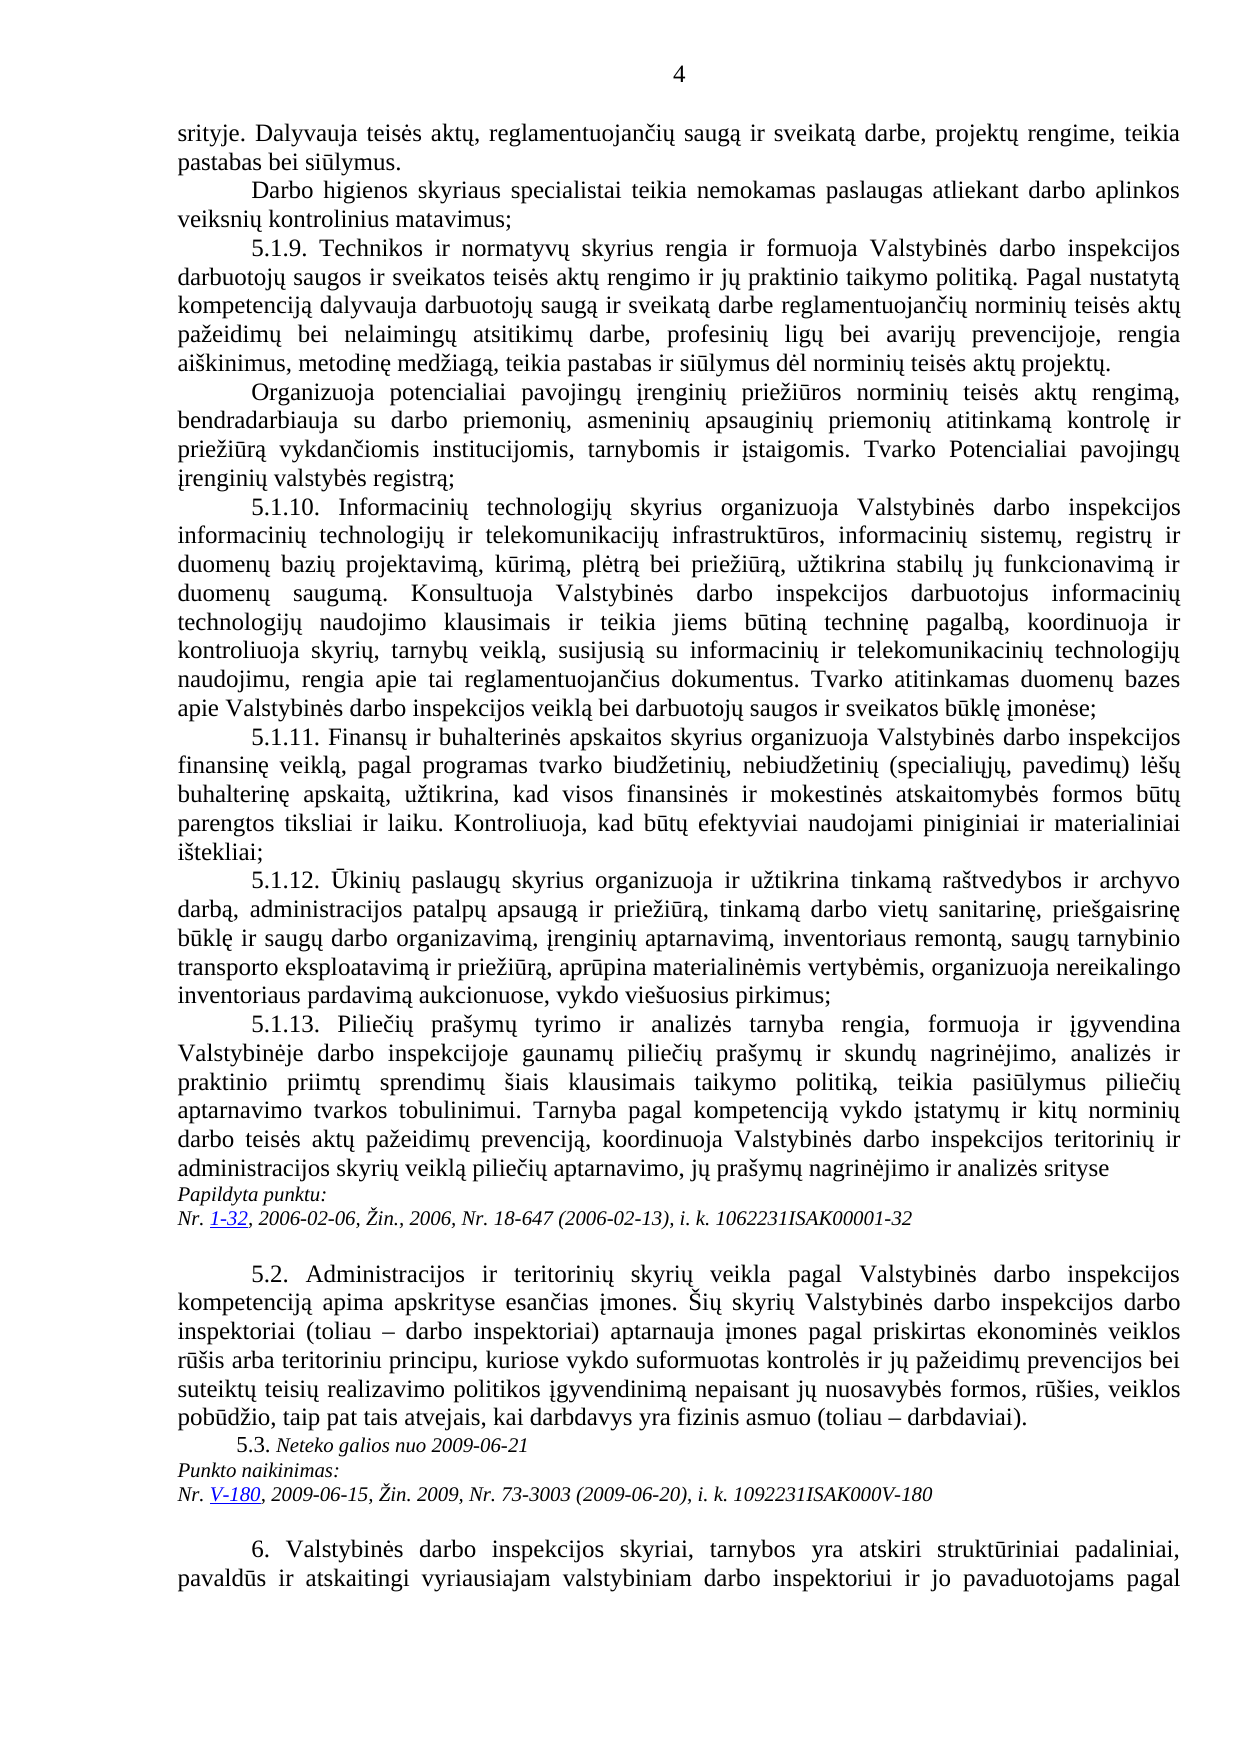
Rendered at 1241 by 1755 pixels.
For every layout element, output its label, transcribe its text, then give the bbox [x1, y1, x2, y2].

text Punkto naikinimas: [177, 1458, 1181, 1482]
text 5.1.11. Finansų ir buhalterinės apskaitos skyrius organizuoja Valstybinės darbo inspekcijos finansinę veiklą, pagal programas tvarko biudžetinių, nebiudžetinių (specialiųjų, pavedimų) lėšų buhalterinę apskaitą, užtikrina, kad visos finansinės ir mokestinės atskaitomybės formos būtų parengtos tiksliai ir laiku. Kontroliuoja, kad būtų efektyviai naudojami piniginiai ir materialiniai ištekliai; [177, 722, 1181, 866]
text Papildyta punktu: [177, 1182, 1181, 1206]
text 5.1.9. Technikos ir normatyvų skyrius rengia ir formuoja Valstybinės darbo inspekcijos darbuotojų saugos ir sveikatos teisės aktų rengimo ir jų praktinio taikymo politiką. Pagal nustatytą kompetenciją dalyvauja darbuotojų saugą ir sveikatą darbe reglamentuojančių norminių teisės aktų pažeidimų bei nelaimingų atsitikimų darbe, profesinių ligų bei avarijų prevencijoje, rengia aiškinimus, metodinę medžiagą, teikia pastabas ir siūlymus dėl norminių teisės aktų projektų. [177, 233, 1181, 377]
text 5.1.10. Informacinių technologijų skyrius organizuoja Valstybinės darbo inspekcijos informacinių technologijų ir telekomunikacijų infrastruktūros, informacinių sistemų, registrų ir duomenų bazių projektavimą, kūrimą, plėtrą bei priežiūrą, užtikrina stabilų jų funkcionavimą ir duomenų saugumą. Konsultuoja Valstybinės darbo inspekcijos darbuotojus informacinių technologijų naudojimo klausimais ir teikia jiems būtiną techninę pagalbą, koordinuoja ir kontroliuoja skyrių, tarnybų veiklą, susijusią su informacinių ir telekomunikacinių technologijų naudojimu, rengia apie tai reglamentuojančius dokumentus. Tvarko atitinkamas duomenų bazes apie Valstybinės darbo inspekcijos veiklą bei darbuotojų saugos ir sveikatos būklę įmonėse; [177, 492, 1181, 722]
text 5.1.12. Ūkinių paslaugų skyrius organizuoja ir užtikrina tinkamą raštvedybos ir archyvo darbą, administracijos patalpų apsaugą ir priežiūrą, tinkamą darbo vietų sanitarinę, priešgaisrinę būklę ir saugų darbo organizavimą, įrenginių aptarnavimą, inventoriaus remontą, saugų tarnybinio transporto eksploatavimą ir priežiūrą, aprūpina materialinėmis vertybėmis, organizuoja nereikalingo inventoriaus pardavimą aukcionuose, vykdo viešuosius pirkimus; [177, 866, 1181, 1009]
text Nr. V-180, 2009-06-15, Žin. 2009, Nr. 73-3003 (2009-06-20), i. k. 1092231ISAK000V-180 [177, 1482, 1181, 1506]
text 5.1.13. Piliečių prašymų tyrimo ir analizės tarnyba rengia, formuoja ir įgyvendina Valstybinėje darbo inspekcijoje gaunamų piliečių prašymų ir skundų nagrinėjimo, analizės ir praktinio priimtų sprendimų šiais klausimais taikymo politiką, teikia pasiūlymus piliečių aptarnavimo tvarkos tobulinimui. Tarnyba pagal kompetenciją vykdo įstatymų ir kitų norminių darbo teisės aktų pažeidimų prevenciją, koordinuoja Valstybinės darbo inspekcijos teritorinių ir administracijos skyrių veiklą piliečių aptarnavimo, jų prašymų nagrinėjimo ir analizės srityse [177, 1009, 1181, 1182]
text srityje. Dalyvauja teisės aktų, reglamentuojančių saugą ir sveikatą darbe, projektų rengime, teikia pastabas bei siūlymus. [177, 118, 1181, 176]
text Darbo higienos skyriaus specialistai teikia nemokamas paslaugas atliekant darbo aplinkos veiksnių kontrolinius matavimus; [177, 176, 1181, 233]
text Nr. 1-32, 2006-02-06, Žin., 2006, Nr. 18-647 (2006-02-13), i. k. 1062231ISAK00001-32 [177, 1206, 1181, 1230]
text 5.3. Neteko galios nuo 2009-06-21 [177, 1431, 1181, 1458]
text 5.2. Administracijos ir teritorinių skyrių veikla pagal Valstybinės darbo inspekcijos kompetenciją apima apskrityse esančias įmones. Šių skyrių Valstybinės darbo inspekcijos darbo inspektoriai (toliau – darbo inspektoriai) aptarnauja įmones pagal priskirtas ekonominės veiklos rūšis arba teritoriniu principu, kuriose vykdo suformuotas kontrolės ir jų pažeidimų prevencijos bei suteiktų teisių realizavimo politikos įgyvendinimą nepaisant jų nuosavybės formos, rūšies, veiklos pobūdžio, taip pat tais atvejais, kai darbdavys yra fizinis asmuo (toliau – darbdaviai). [177, 1259, 1181, 1431]
text Organizuoja potencialiai pavojingų įrenginių priežiūros norminių teisės aktų rengimą, bendradarbiauja su darbo priemonių, asmeninių apsauginių priemonių atitinkamą kontrolę ir priežiūrą vykdančiomis institucijomis, tarnybomis ir įstaigomis. Tvarko Potencialiai pavojingų įrenginių valstybės registrą; [177, 377, 1181, 492]
text 6. Valstybinės darbo inspekcijos skyriai, tarnybos yra atskiri struktūriniai padaliniai, pavaldūs ir atskaitingi vyriausiajam valstybiniam darbo inspektoriui ir jo pavaduotojams pagal [177, 1534, 1181, 1592]
